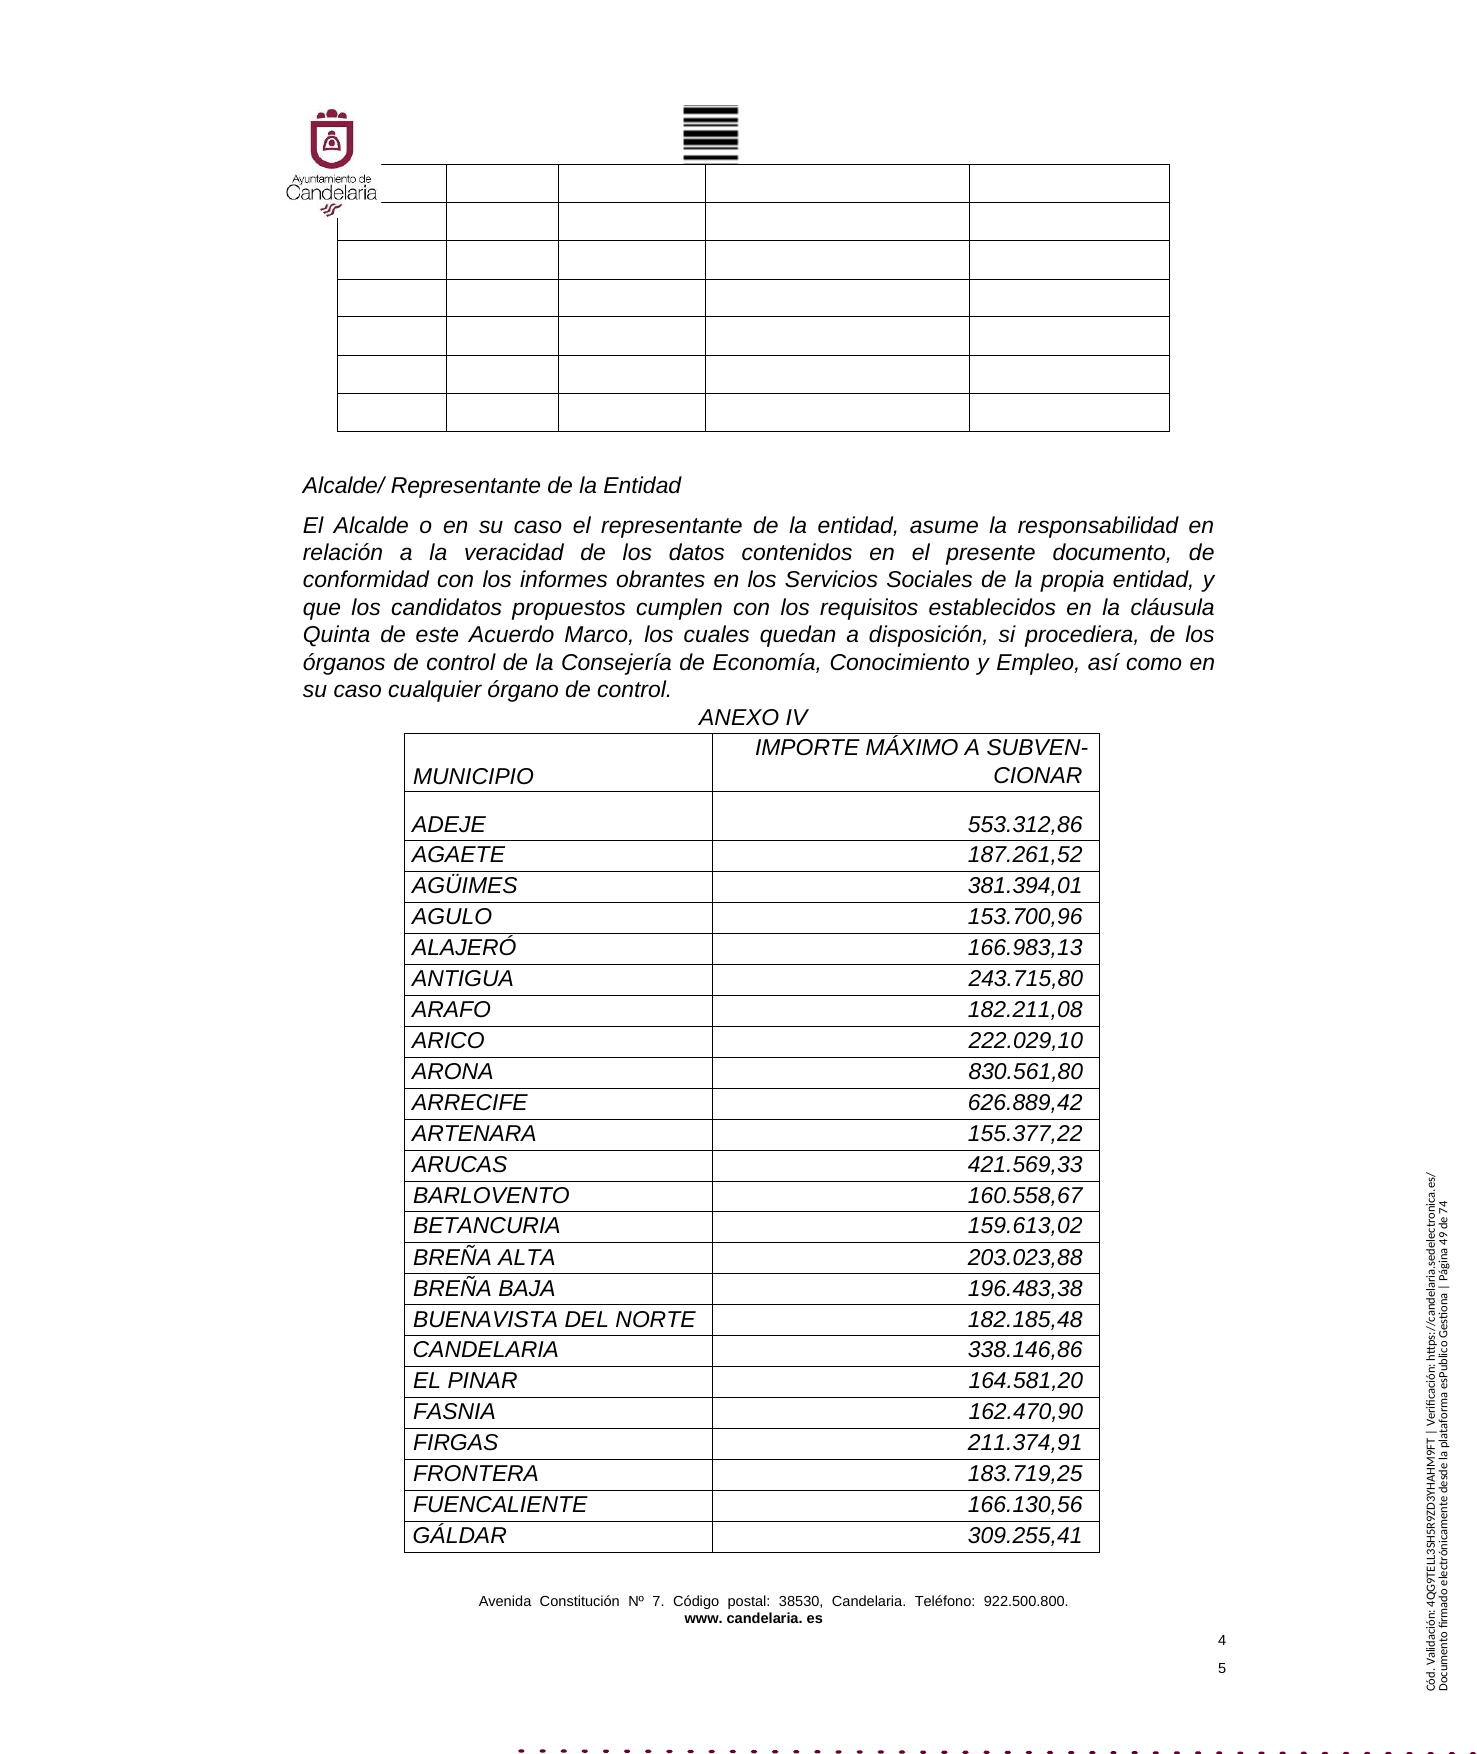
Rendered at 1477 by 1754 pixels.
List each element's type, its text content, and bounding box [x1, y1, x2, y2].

table_cell [970, 241, 1169, 278]
table_cell 222.029,10 [713, 1027, 1099, 1057]
table_cell [706, 203, 969, 240]
table_header IMPORTE MÁXIMO A SUBVEN- CIONAR [713, 734, 1099, 791]
table_cell 183.719,25 [713, 1460, 1099, 1490]
table_cell 203.023,88 [713, 1243, 1099, 1273]
table_cell 160.558,67 [713, 1182, 1099, 1211]
table_cell ARAFO [405, 996, 712, 1026]
table_cell [970, 203, 1169, 240]
table_cell [447, 241, 558, 278]
table_cell CANDELARIA [405, 1336, 712, 1366]
table_cell [706, 394, 969, 431]
table_cell [447, 203, 558, 240]
table_cell 182.211,08 [713, 996, 1099, 1026]
table_cell 243.715,80 [713, 965, 1099, 994]
table_cell FUENCALIENTE [405, 1491, 712, 1521]
table_cell ARTENARA [405, 1120, 712, 1149]
table_cell 187.261,52 [713, 841, 1099, 871]
table_cell FIRGAS [405, 1429, 712, 1459]
table_cell EL PINAR [405, 1367, 712, 1397]
table_cell BREÑA BAJA [405, 1274, 712, 1304]
table_cell AGAETE [405, 841, 712, 871]
text ANEXO IV [699, 704, 1227, 731]
table_cell 309.255,41 [713, 1522, 1099, 1552]
table_cell GÁLDAR [405, 1522, 712, 1552]
table_cell 153.700,96 [713, 903, 1099, 933]
table_cell 830.561,80 [713, 1058, 1099, 1087]
table_cell ARICO [405, 1027, 712, 1057]
table_cell [706, 356, 969, 393]
table_cell [970, 317, 1169, 355]
table_cell 626.889,42 [713, 1089, 1099, 1118]
table_cell ANTIGUA [405, 965, 712, 994]
table_cell [338, 280, 446, 316]
table_cell 155.377,22 [713, 1120, 1099, 1149]
table_cell [559, 280, 705, 316]
table_cell 196.483,38 [713, 1274, 1099, 1304]
table_cell 381.394,01 [713, 872, 1099, 902]
table_cell FRONTERA [405, 1460, 712, 1490]
table_cell 164.581,20 [713, 1367, 1099, 1397]
table_cell [559, 356, 705, 393]
table_cell BUENAVISTA DEL NORTE [405, 1305, 712, 1335]
table_cell 162.470,90 [713, 1398, 1099, 1428]
table_cell [338, 203, 446, 240]
table_cell AGULO [405, 903, 712, 933]
table_cell 166.983,13 [713, 934, 1099, 963]
table_cell 338.146,86 [713, 1336, 1099, 1366]
table_cell ARONA [405, 1058, 712, 1087]
table_cell 553.312,86 [713, 792, 1099, 839]
table_cell [706, 317, 969, 355]
table_cell [970, 356, 1169, 393]
table_cell [706, 280, 969, 316]
table_cell [338, 241, 446, 278]
table_cell [447, 356, 558, 393]
table_cell BREÑA ALTA [405, 1243, 712, 1273]
table_cell ARUCAS [405, 1151, 712, 1181]
table_cell 159.613,02 [713, 1212, 1099, 1242]
table_cell [970, 165, 1169, 202]
table_cell [559, 203, 705, 240]
table_cell BARLOVENTO [405, 1182, 712, 1211]
table_cell AGÜIMES [405, 872, 712, 902]
table_cell FASNIA [405, 1398, 712, 1428]
text Alcalde/ Representante de la Entidad [303, 472, 1227, 498]
table_cell [447, 317, 558, 355]
table_cell [338, 356, 446, 393]
table_cell [706, 241, 969, 278]
table_cell [447, 280, 558, 316]
table_cell [706, 165, 969, 202]
table_cell 211.374,91 [713, 1429, 1099, 1459]
table_cell [559, 317, 705, 355]
table_cell [447, 394, 558, 431]
table_cell ARRECIFE [405, 1089, 712, 1118]
table_cell [559, 241, 705, 278]
table_cell ALAJERÓ [405, 934, 712, 963]
table_cell [338, 317, 446, 355]
table_cell [338, 394, 446, 431]
table_header MUNICIPIO [405, 734, 712, 791]
table_cell [447, 165, 558, 202]
table_cell BETANCURIA [405, 1212, 712, 1242]
text El Alcalde o en su caso el representante de la entidad, asume la responsabilidad en relación a la veracidad de los datos contenidos en el presente documento, de conformidad con los informes obrantes en los Servicios Sociales de la propia entidad, y que los candidatos propuestos cumplen con los requisitos establecidos en la cláusula Quinta de este Acuerdo Marco, los cuales quedan a disposición, si procediera, de los órganos de control de la Consejería de Economía, Conocimiento y Empleo, así como en su caso cualquier órgano de control. [303, 512, 1218, 702]
table_cell 182.185,48 [713, 1305, 1099, 1335]
table_cell 166.130,56 [713, 1491, 1099, 1521]
table_cell [382, 165, 446, 202]
table_cell [559, 394, 705, 431]
table_cell [970, 280, 1169, 316]
table_cell [559, 165, 705, 202]
table_cell 421.569,33 [713, 1151, 1099, 1181]
table_cell ADEJE [405, 792, 712, 839]
table_cell [970, 394, 1169, 431]
